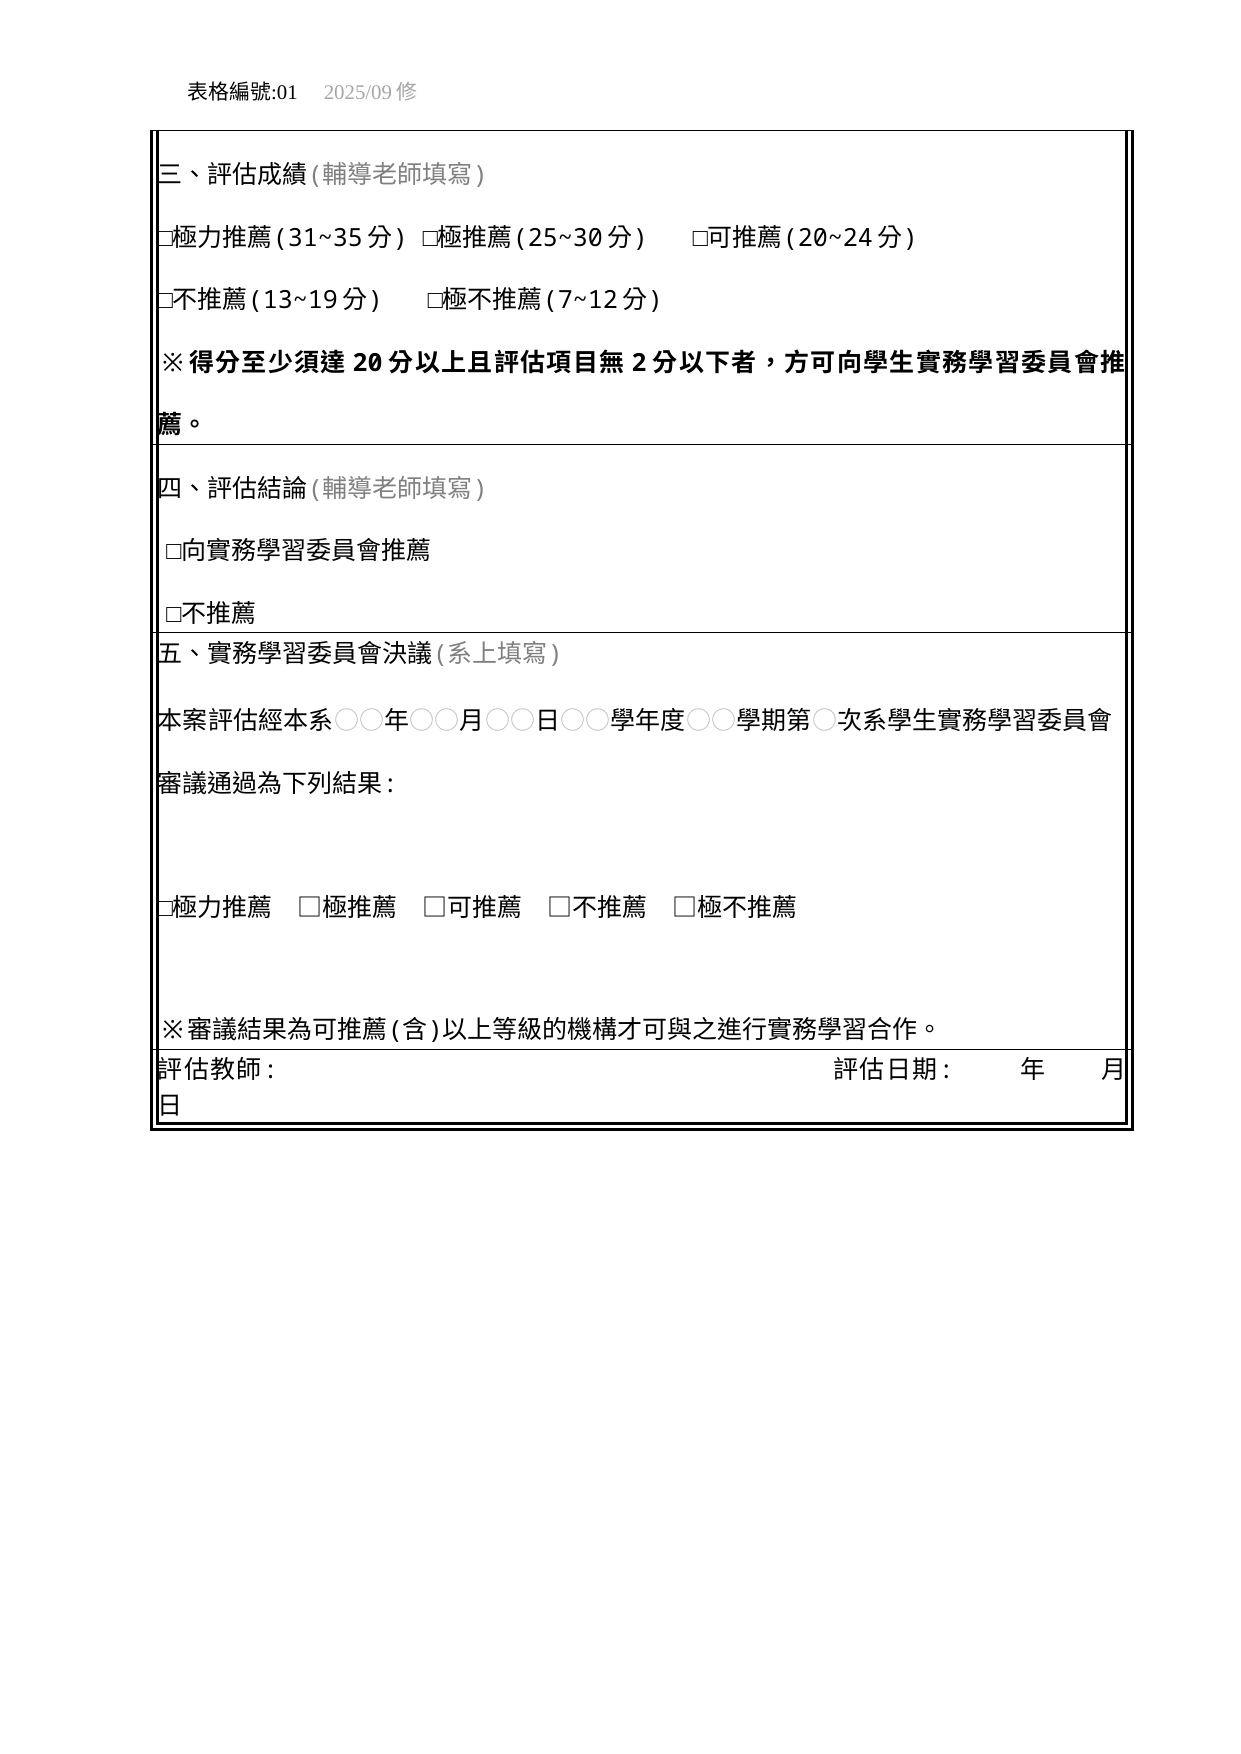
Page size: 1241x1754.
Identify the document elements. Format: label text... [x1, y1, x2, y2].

table_cell 五、實務學習委員會決議(系上填寫) 本案評估經本系○○年○○月○○日○○學年度○○學期第○次系學生實務學習委員會審議通過為下列結果: □極力推薦 □極推薦 □可推薦 □不推薦 □極不推薦 ※審議結果為可推薦(含)以上等級的機構才可與之進行實務學習合作。 [159, 633, 1125, 1048]
table_cell 四、評估結論(輔導老師填寫) □向實務學習委員會推薦 □不推薦 [159, 445, 1125, 632]
table_cell 三、評估成績(輔導老師填寫) □極力推薦(31~35分) □極推薦(25~30分) □可推薦(20~24分) □不推薦(13~19分) □極不推薦(7~12分) ※得分至少須達20分以上且評估項目無2分以下者，方可向學生實務學習委員會推薦。 [159, 131, 1125, 443]
table_cell 評估教師: 評估日期: 年 月 日 [159, 1050, 1125, 1122]
